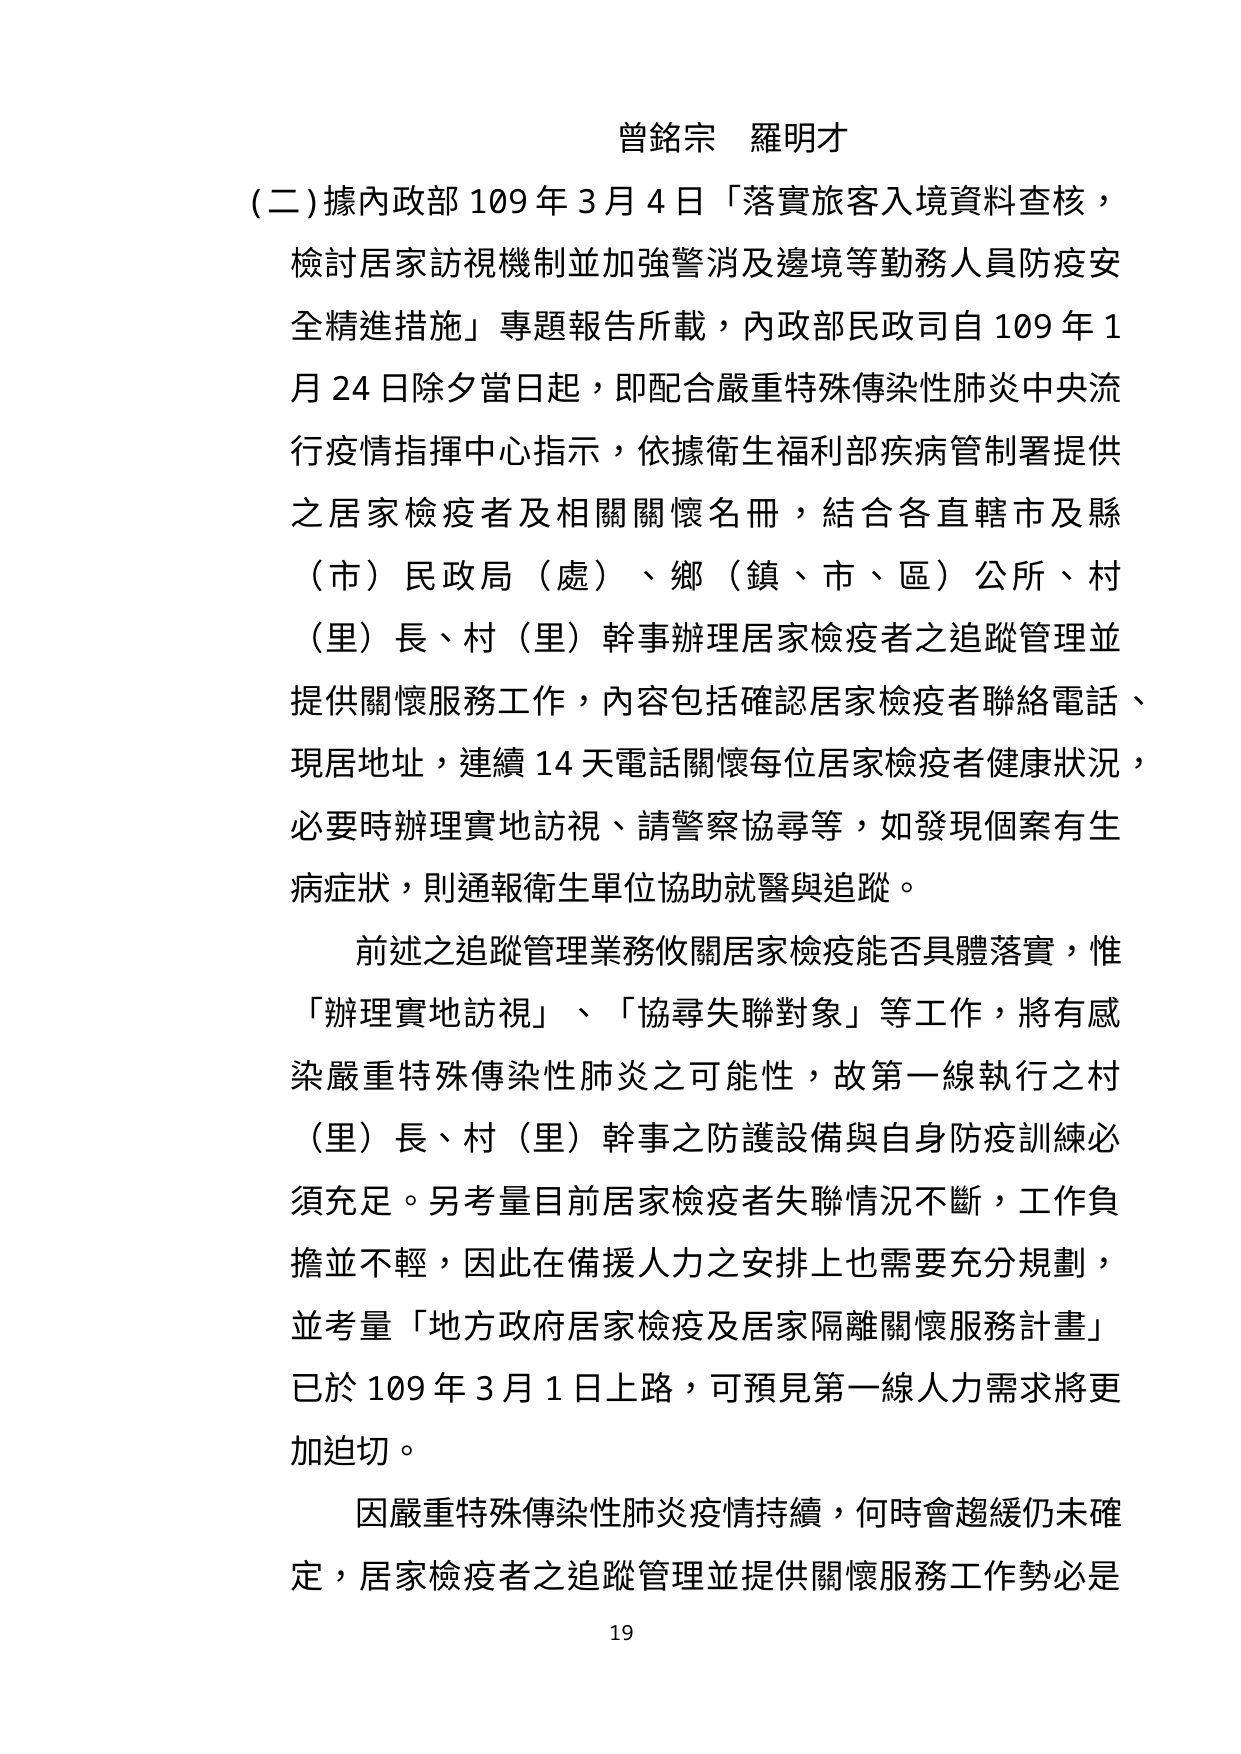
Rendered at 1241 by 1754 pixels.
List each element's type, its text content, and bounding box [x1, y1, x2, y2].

text 曾銘宗 羅明才 [483, 94, 1122, 157]
text 因嚴重特殊傳染性肺炎疫情持續，何時會趨緩仍未確定，居家檢疫者之追蹤管理並提供關懷服務工作勢必是 [290, 1469, 1122, 1594]
text 前述之追蹤管理業務攸關居家檢疫能否具體落實，惟「辦理實地訪視」、「協尋失聯對象」等工作，將有感染嚴重特殊傳染性肺炎之可能性，故第一線執行之村（里）長、村（里）幹事之防護設備與自身防疫訓練必須充足。另考量目前居家檢疫者失聯情況不斷，工作負擔並不輕，因此在備援人力之安排上也需要充分規劃，並考量「地方政府居家檢疫及居家隔離關懷服務計畫」已於109年3月1日上路，可預見第一線人力需求將更加迫切。 [290, 907, 1122, 1469]
text (二)據內政部109年3月4日「落實旅客入境資料查核，檢討居家訪視機制並加強警消及邊境等勤務人員防疫安全精進措施」專題報告所載，內政部民政司自109年1月24日除夕當日起，即配合嚴重特殊傳染性肺炎中央流行疫情指揮中心指示，依據衛生福利部疾病管制署提供之居家檢疫者及相關關懷名冊，結合各直轄市及縣（市）民政局（處）、鄉（鎮、市、區）公所、村（里）長、村（里）幹事辦理居家檢疫者之追蹤管理並提供關懷服務工作，內容包括確認居家檢疫者聯絡電話、現居地址，連續14天電話關懷每位居家檢疫者健康狀況，必要時辦理實地訪視、請警察協尋等，如發現個案有生病症狀，則通報衛生單位協助就醫與追蹤。 [225, 157, 1122, 907]
